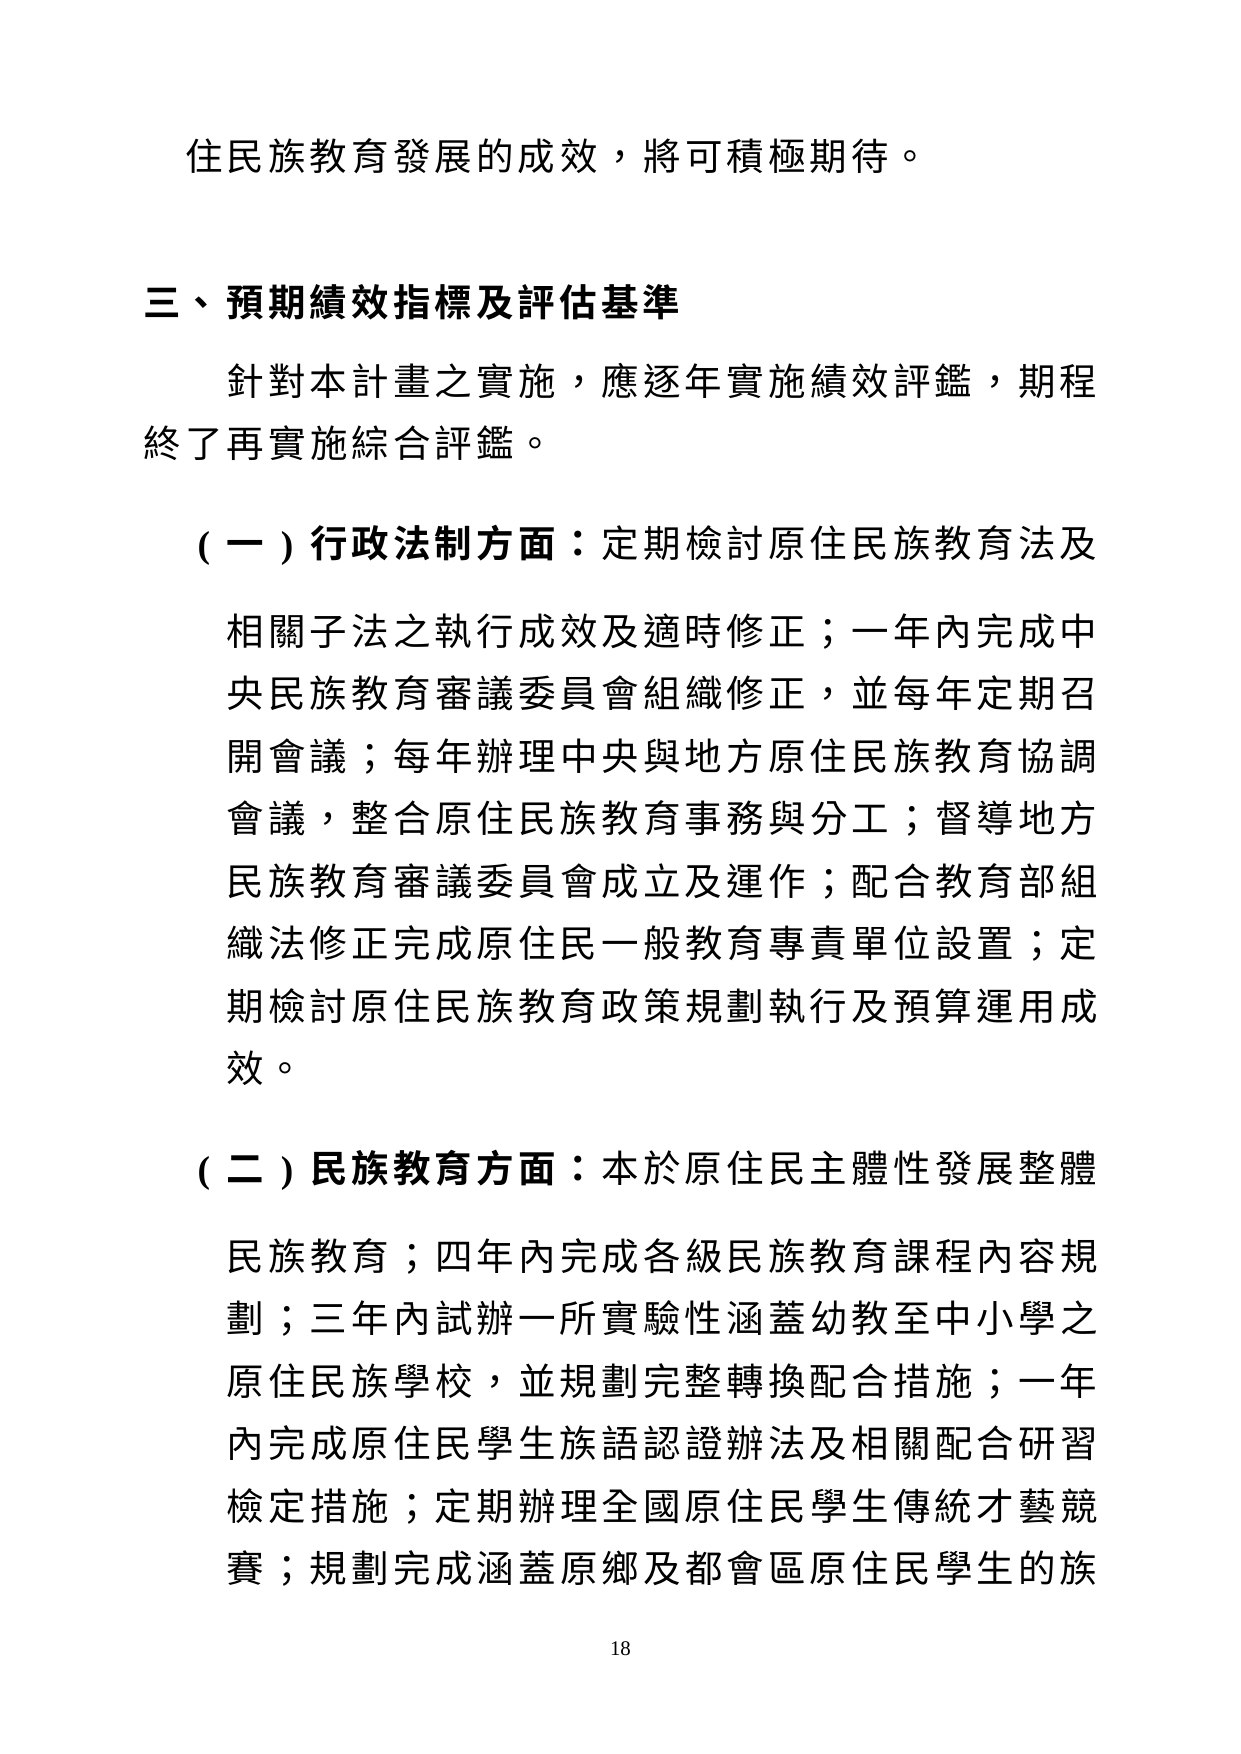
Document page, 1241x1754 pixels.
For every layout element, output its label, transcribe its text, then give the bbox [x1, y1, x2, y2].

text (一)行政法制方面：定期檢討原住民族教育法及相關子法之執行成效及適時修正；一年內完成中央民族教育審議委員會組織修正，並每年定期召開會議；每年辦理中央與地方原住民族教育協調會議，整合原住民族教育事務與分工；督導地方民族教育審議委員會成立及運作；配合教育部組織法修正完成原住民一般教育專責單位設置；定期檢討原住民族教育政策規劃執行及預算運用成效。 [155, 462, 1099, 1087]
text (二)民族教育方面：本於原住民主體性發展整體民族教育；四年內完成各級民族教育課程內容規劃；三年內試辦一所實驗性涵蓋幼教至中小學之原住民族學校，並規劃完整轉換配合措施；一年內完成原住民學生族語認證辦法及相關配合研習檢定措施；定期辦理全國原住民學生傳統才藝競賽；規劃完成涵蓋原鄉及都會區原住民學生的族 [155, 1087, 1099, 1587]
text 三、預期績效指標及評估基準 [141, 258, 1099, 320]
text 針對本計畫之實施，應逐年實施績效評鑑，期程終了再實施綜合評鑑。 [141, 337, 1099, 462]
text 政府推動民族政策的良窳，影響族群關係互動，也關係著原住民族教育的成敗。過去的民族政策，往往立基於同化或融合的思考，無法改善族群歧視情況。近年來的民族政策，逐漸注入多元族群文化的關懷，原住民族的自尊自信也漸有提升。因此，政府未來的民族政策若能貫徹多元族群文化的精神，使學校教育的實施能呼應族群文化的互尊互重，原住民族教育發展的成效，將可積極期待。 [169, 112, 1099, 175]
